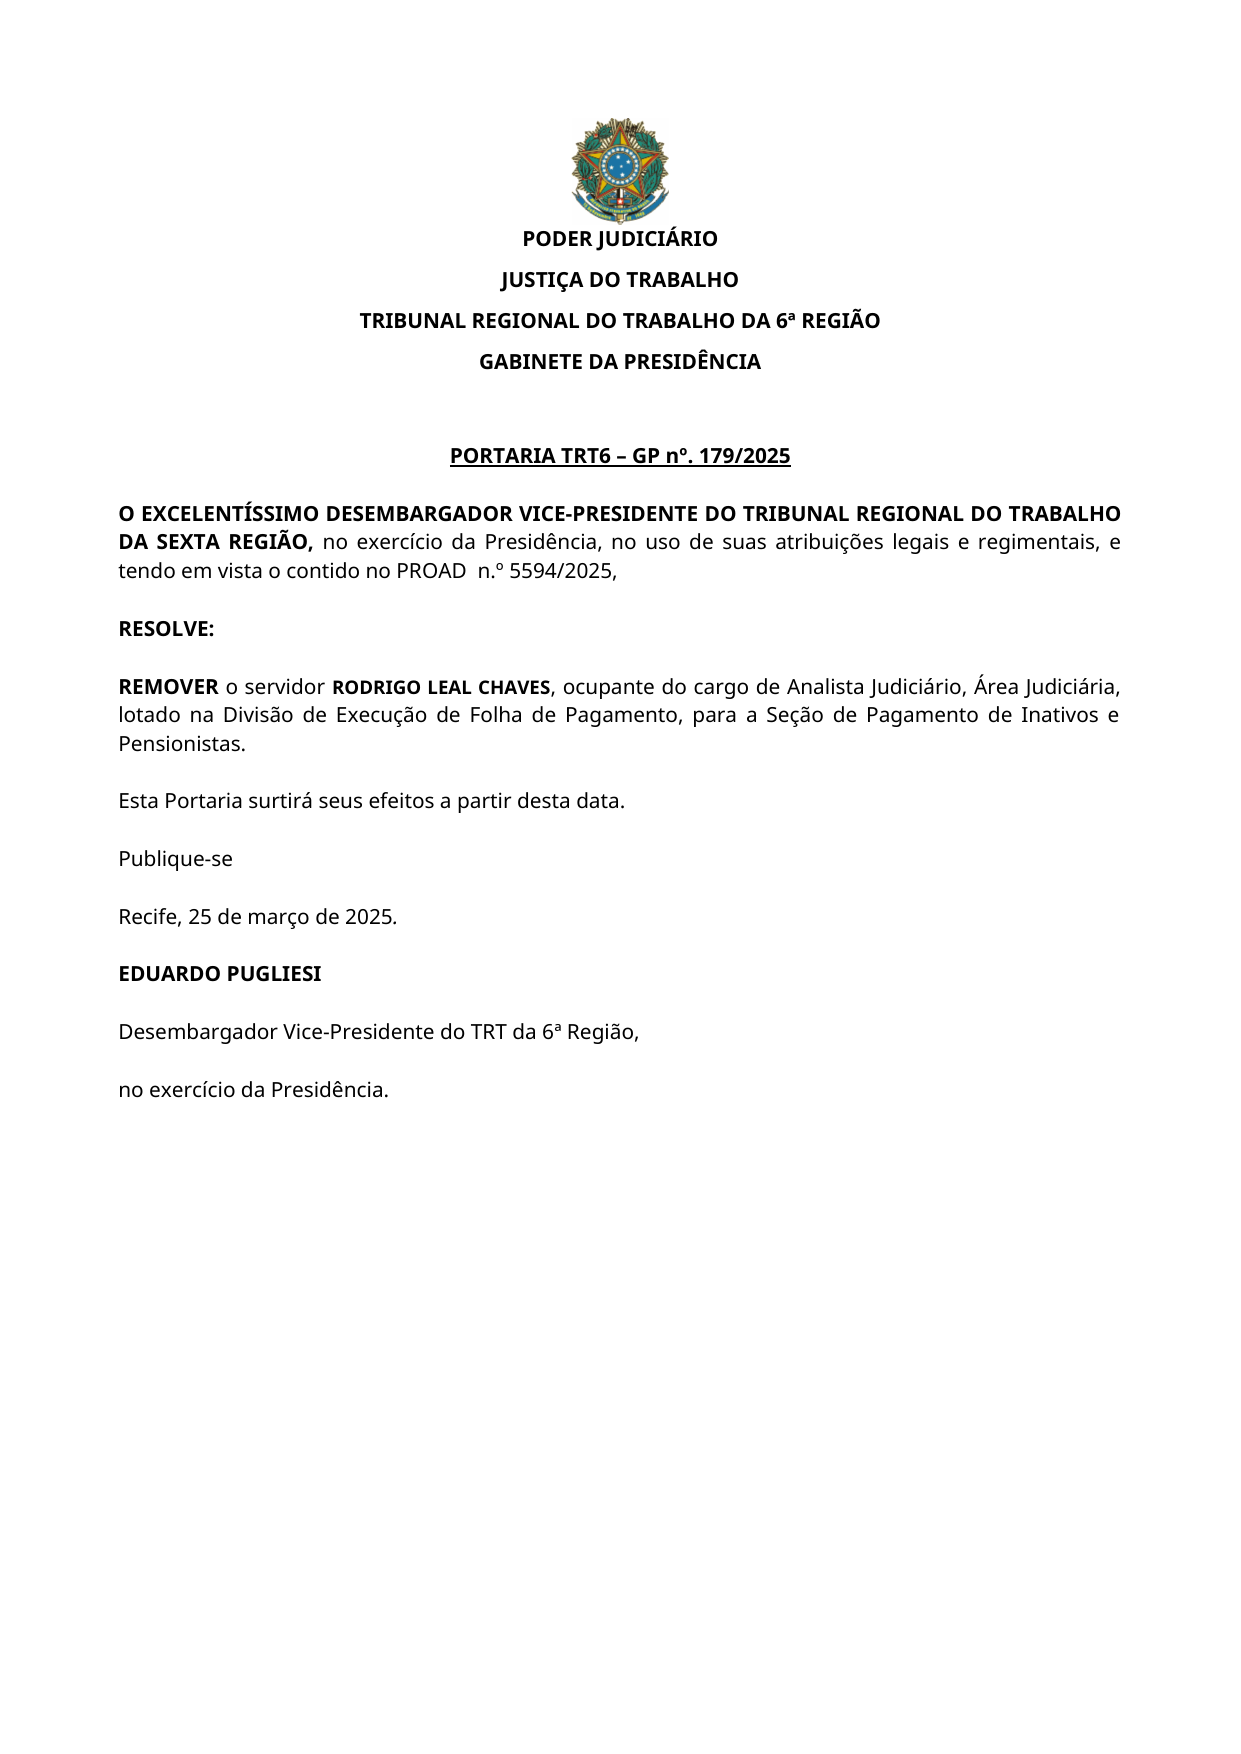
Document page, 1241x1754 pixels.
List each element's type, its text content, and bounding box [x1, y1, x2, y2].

text Desembargador Vice-Presidente do TRT da 6ª Região, [118, 1017, 1120, 1046]
text GABINETE DA PRESIDÊNCIA [118, 347, 1122, 376]
text TRIBUNAL REGIONAL DO TRABALHO DA 6ª REGIÃO [118, 306, 1122, 335]
text Publique-se [118, 844, 1122, 873]
text Esta Portaria surtirá seus efeitos a partir desta data. [118, 787, 1122, 815]
text PORTARIA TRT6 – GP nº. 179/2025 [118, 441, 1122, 469]
text Recife, 25 de março de 2025. [118, 902, 1120, 931]
text RESOLVE: [118, 614, 1122, 642]
picture [571, 118, 669, 225]
text no exercício da Presidência. [118, 1075, 1120, 1103]
text O EXCELENTÍSSIMO DESEMBARGADOR VICE-PRESIDENTE DO TRIBUNAL REGIONAL DO TRABALHO DA SEXTA REGIÃO, no exercício da Presidência, no uso de suas atribuições legais e regimentais, e tendo em vista o contido no PROAD n.º 5594/2025, [118, 499, 1122, 584]
text REMOVER o servidor RODRIGO LEAL CHAVES, ocupante do cargo de Analista Judiciário, Área Judiciária, lotado na Divisão de Execução de Folha de Pagamento, para a Seção de Pagamento de Inativos e Pensionistas. [118, 672, 1122, 757]
text JUSTIÇA DO TRABALHO [118, 265, 1122, 294]
text PODER JUDICIÁRIO [118, 224, 1122, 253]
text EDUARDO PUGLIESI [118, 959, 1120, 988]
